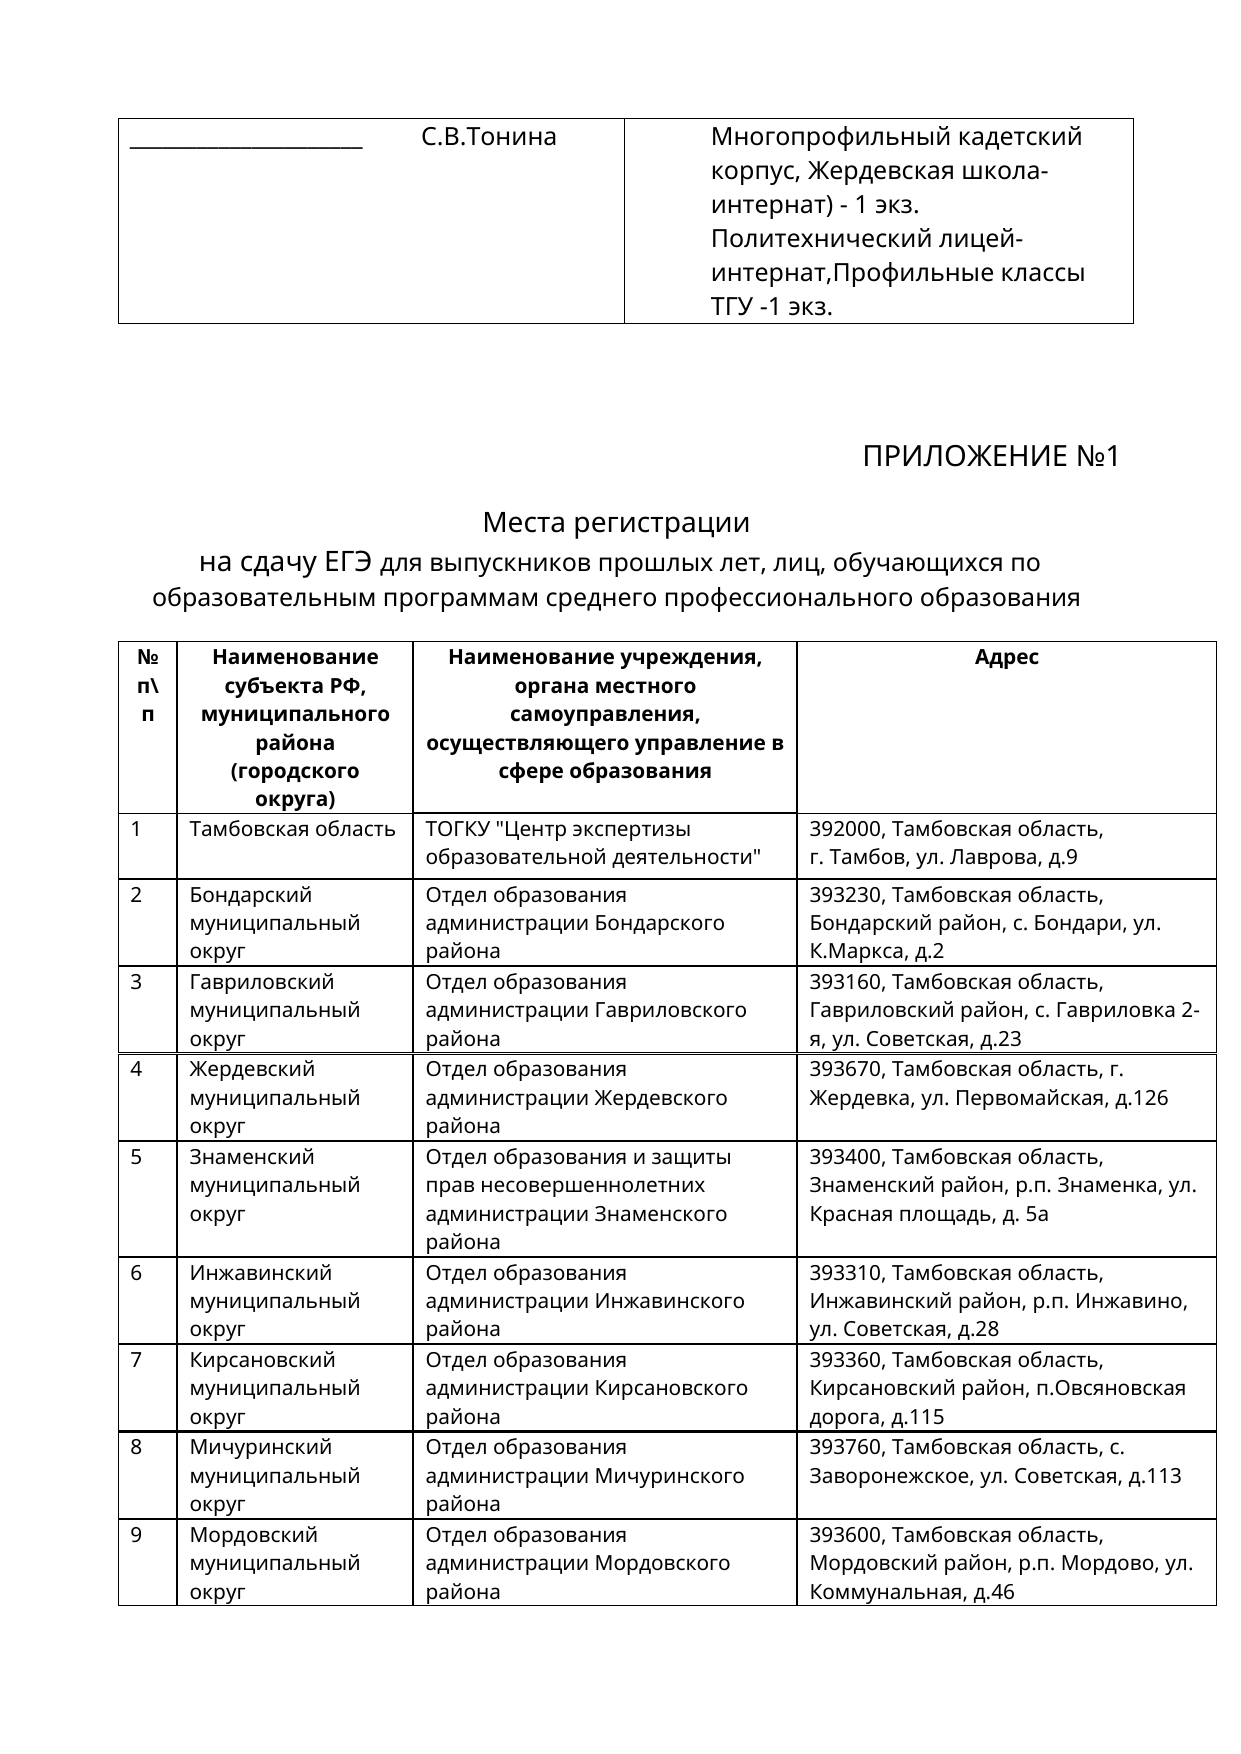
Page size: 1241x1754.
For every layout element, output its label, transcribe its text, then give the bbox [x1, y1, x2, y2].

table_cell 393760, Тамбовская область, с. Заворонежское, ул. Советская, д.113 [798, 1433, 1216, 1518]
text ПРИЛОЖЕНИЕ №1 [118, 435, 1122, 474]
table_cell Отдел образования администрации Кирсановского района [414, 1345, 796, 1430]
table_cell Отдел образования администрации Мичуринского района [414, 1433, 796, 1518]
table_cell 392000, Тамбовская область, г. Тамбов, ул. Лаврова, д.9 [798, 814, 1216, 878]
table_cell 9 [119, 1520, 176, 1605]
table_cell Мордовский муниципальный округ [178, 1520, 412, 1605]
table_header Многопрофильный кадетский корпус, Жердевская школа-интернат) - 1 экз. Политехнический лицей-интернат,Профильные классы ТГУ -1 экз. [625, 119, 1133, 323]
table_cell 393230, Тамбовская область, Бондарский район, с. Бондари, ул. К.Маркса, д.2 [798, 880, 1216, 965]
table_cell 7 [119, 1345, 176, 1430]
table_cell Инжавинский муниципальный округ [178, 1258, 412, 1343]
table_cell Отдел образования и защиты прав несовершеннолетних администрации Знаменского района [414, 1142, 796, 1256]
table_cell 393400, Тамбовская область, Знаменский район, р.п. Знаменка, ул. Красная площадь, д. 5а [798, 1142, 1216, 1256]
table_cell Отдел образования администрации Жердевского района [414, 1055, 796, 1140]
table_cell Отдел образования администрации Инжавинского района [414, 1258, 796, 1343]
table_cell 8 [119, 1433, 176, 1518]
table_cell 1 [119, 814, 176, 878]
table_cell 393670, Тамбовская область, г. Жердевка, ул. Первомайская, д.126 [798, 1055, 1216, 1140]
table_cell Отдел образования администрации Бондарского района [414, 880, 796, 965]
table_cell 393600, Тамбовская область, Мордовский район, р.п. Мордово, ул. Коммунальная, д.46 [798, 1520, 1216, 1605]
table_cell 393360, Тамбовская область, Кирсановский район, п.Овсяновская дорога, д.115 [798, 1345, 1216, 1430]
table_cell 2 [119, 880, 176, 965]
table_cell Кирсановский муниципальный округ [178, 1345, 412, 1430]
table_cell Отдел образования администрации Гавриловского района [414, 967, 796, 1052]
table_cell Гавриловский муниципальный округ [178, 967, 412, 1052]
table_cell 3 [119, 967, 176, 1052]
table_cell Отдел образования администрации Мордовского района [414, 1520, 796, 1605]
table_cell Жердевский муниципальный округ [178, 1055, 412, 1140]
table_header Наименование субъекта РФ, муниципального района (городского округа) [178, 642, 412, 813]
text Места регистрации [118, 502, 1122, 541]
table_cell 393310, Тамбовская область, Инжавинский район, р.п. Инжавино, ул. Советская, д.28 [798, 1258, 1216, 1343]
text на сдачу ЕГЭ для выпускников прошлых лет, лиц, обучающихся по образовательным программам среднего профессионального образования [118, 541, 1122, 613]
table_header Наименование учреждения, органа местного самоуправления, осуществляющего управление в сфере образования [414, 642, 796, 812]
table_cell _____________________ С.В.Тонина [119, 119, 624, 323]
table_cell Знаменский муниципальный округ [178, 1142, 412, 1256]
table_cell Бондарский муниципальный округ [178, 880, 412, 965]
table_cell 5 [119, 1142, 176, 1256]
table_cell 393160, Тамбовская область, Гавриловский район, с. Гавриловка 2-я, ул. Советская, д.23 [798, 967, 1216, 1052]
table_cell 6 [119, 1258, 176, 1343]
table_cell ТОГКУ "Центр экспертизы образовательной деятельности" [414, 814, 796, 878]
table_header № п\п [119, 642, 176, 813]
table_header Адрес [798, 642, 1216, 813]
table_cell Мичуринский муниципальный округ [178, 1433, 412, 1518]
table_cell Тамбовская область [178, 814, 412, 878]
table_cell 4 [119, 1055, 176, 1140]
